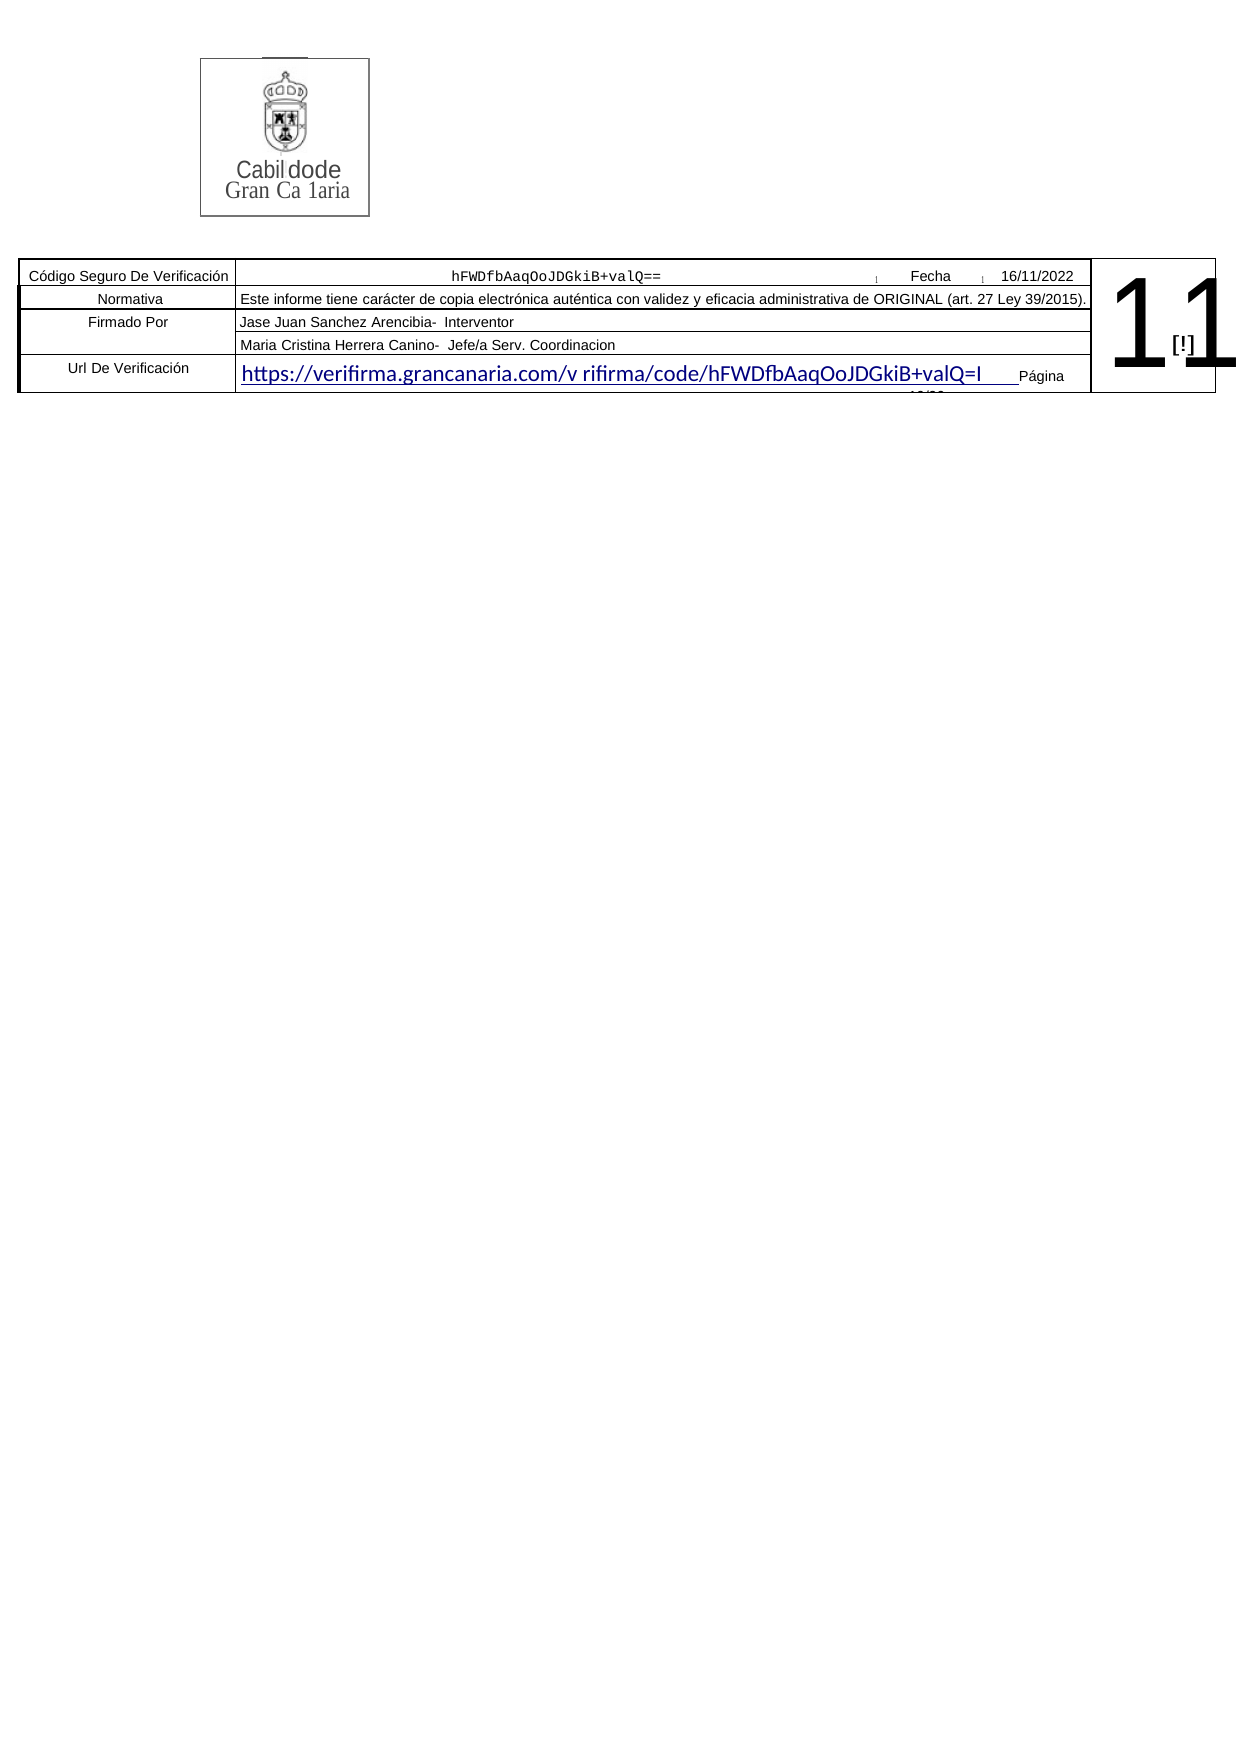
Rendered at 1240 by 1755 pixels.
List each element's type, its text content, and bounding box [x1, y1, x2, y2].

table_cell Maria Cristina Herrera Canino- Jefe/a Serv. Coordinacion [236, 332, 1090, 353]
table_header hFWDfbAaqOoJDGkiB+valQ== 1 Fecha 1 16/11/2022 [236, 260, 1090, 284]
text 1 [8, 246, 1240, 398]
table_header 1[!] . . [1092, 259, 1215, 392]
table_header Código Seguro De Verificación [20, 260, 235, 284]
table_cell https://verifirma.grancanaria.com/v rifirma/code/hFWDfbAaqOoJDGkiB+valQ=I Página 19/20 1 [236, 355, 1090, 392]
table_cell Jase Juan Sanchez Arencibia- Interventor [236, 310, 1090, 331]
table_cell Firmado Por [21, 310, 235, 353]
table_cell Este informe tiene carácter de copia electrónica auténtica con validez y eficacia administrativa de ORIGINAL (art. 27 Ley 39/2015). [236, 286, 1090, 308]
table_cell Normativa [21, 286, 235, 308]
table_cell Url De Verificación [21, 355, 235, 392]
